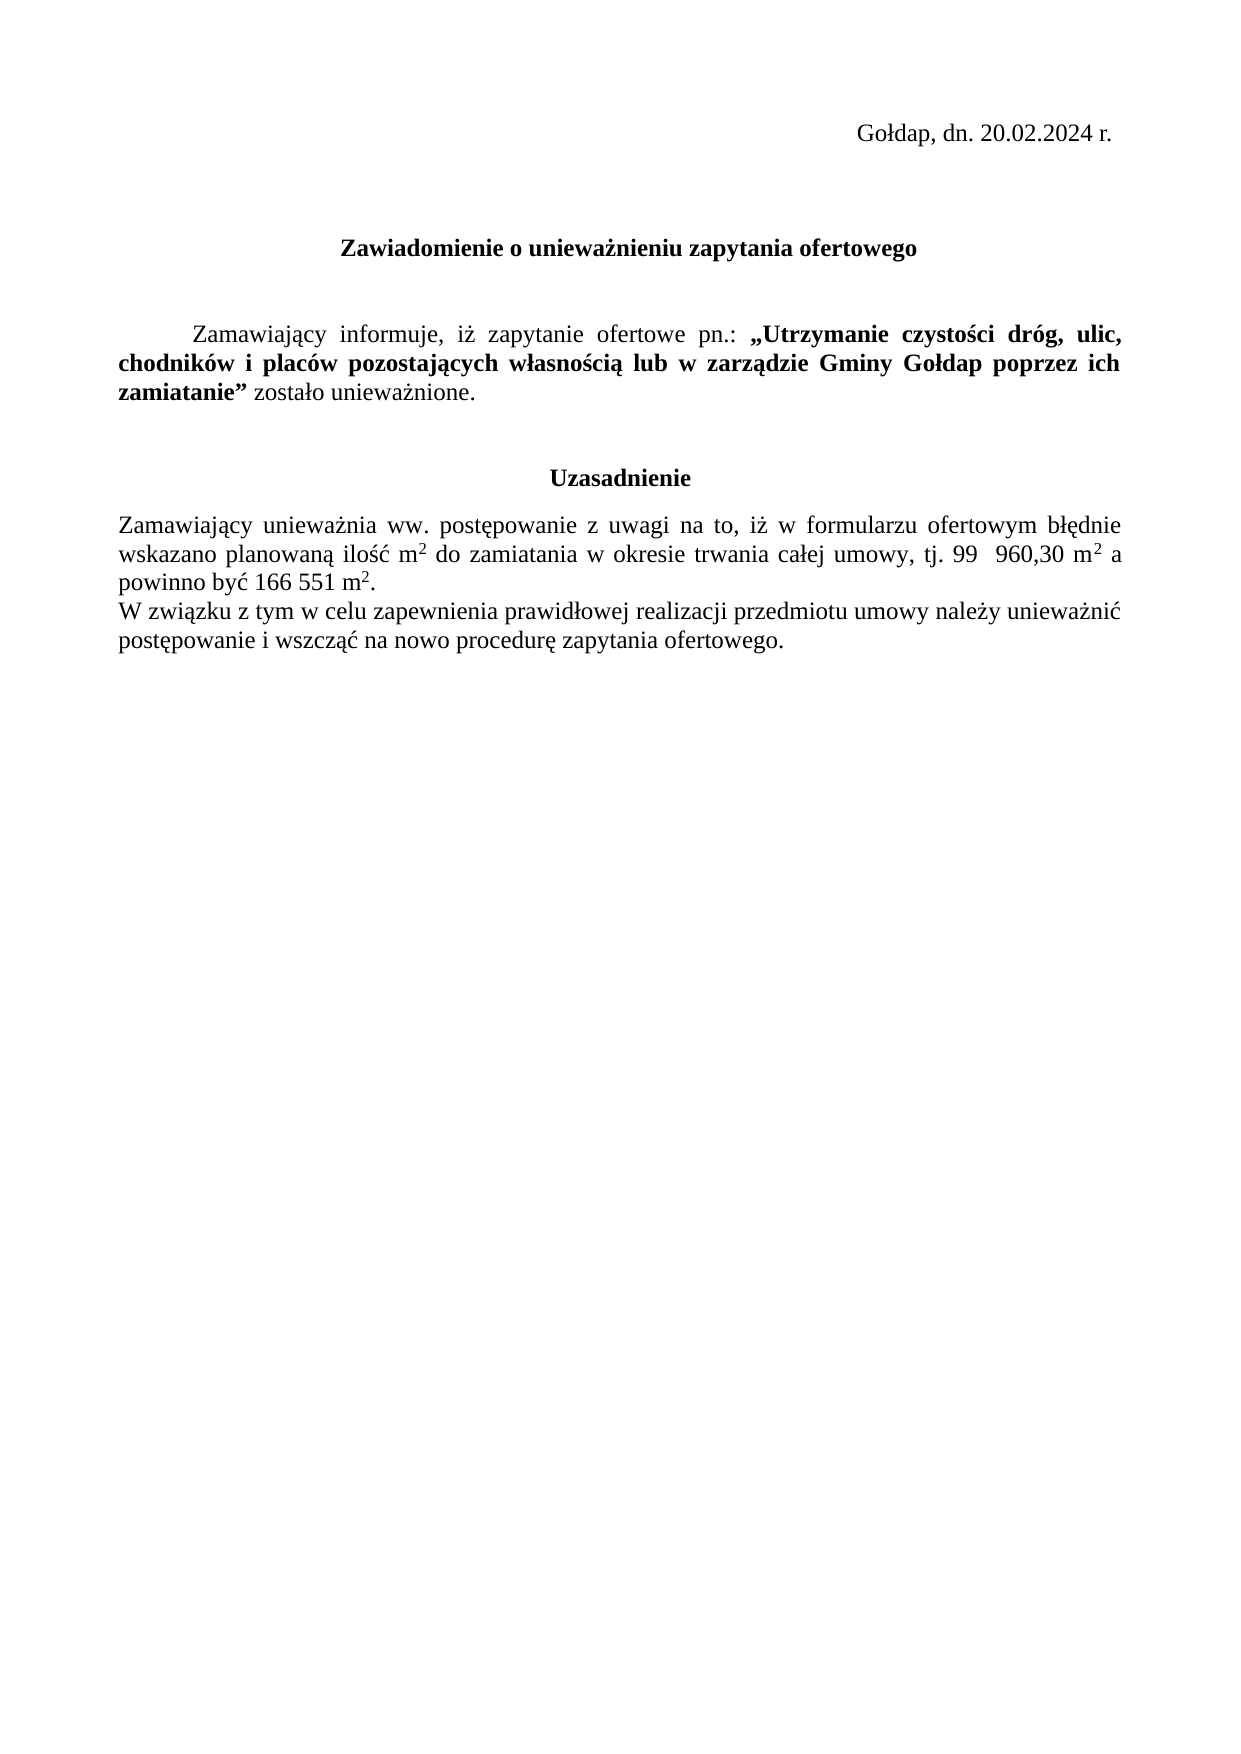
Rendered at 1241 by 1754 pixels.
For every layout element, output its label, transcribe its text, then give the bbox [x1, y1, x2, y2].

text W związku z tym w celu zapewnienia prawidłowej realizacji przedmiotu umowy należy unieważnić postępowanie i wszcząć na nowo procedurę zapytania ofertowego. [118, 596, 1122, 654]
text Zamawiający informuje, iż zapytanie ofertowe pn.: „Utrzymanie czystości dróg, ulic, chodników i placów pozostających własnością lub w zarządzie Gminy Gołdap poprzez ich zamiatanie” zostało unieważnione. [118, 319, 1122, 406]
text Zawiadomienie o unieważnieniu zapytania ofertowego [118, 233, 1122, 262]
text Zamawiający unieważnia ww. postępowanie z uwagi na to, iż w formularzu ofertowym błędnie wskazano planowaną ilość m2 do zamiatania w okresie trwania całej umowy, tj. 99 960,30 m2 a powinno być 166 551 m2. [118, 510, 1122, 596]
text Uzasadnienie [118, 463, 1122, 492]
text Gołdap, dn. 20.02.2024 r. [118, 118, 1122, 147]
